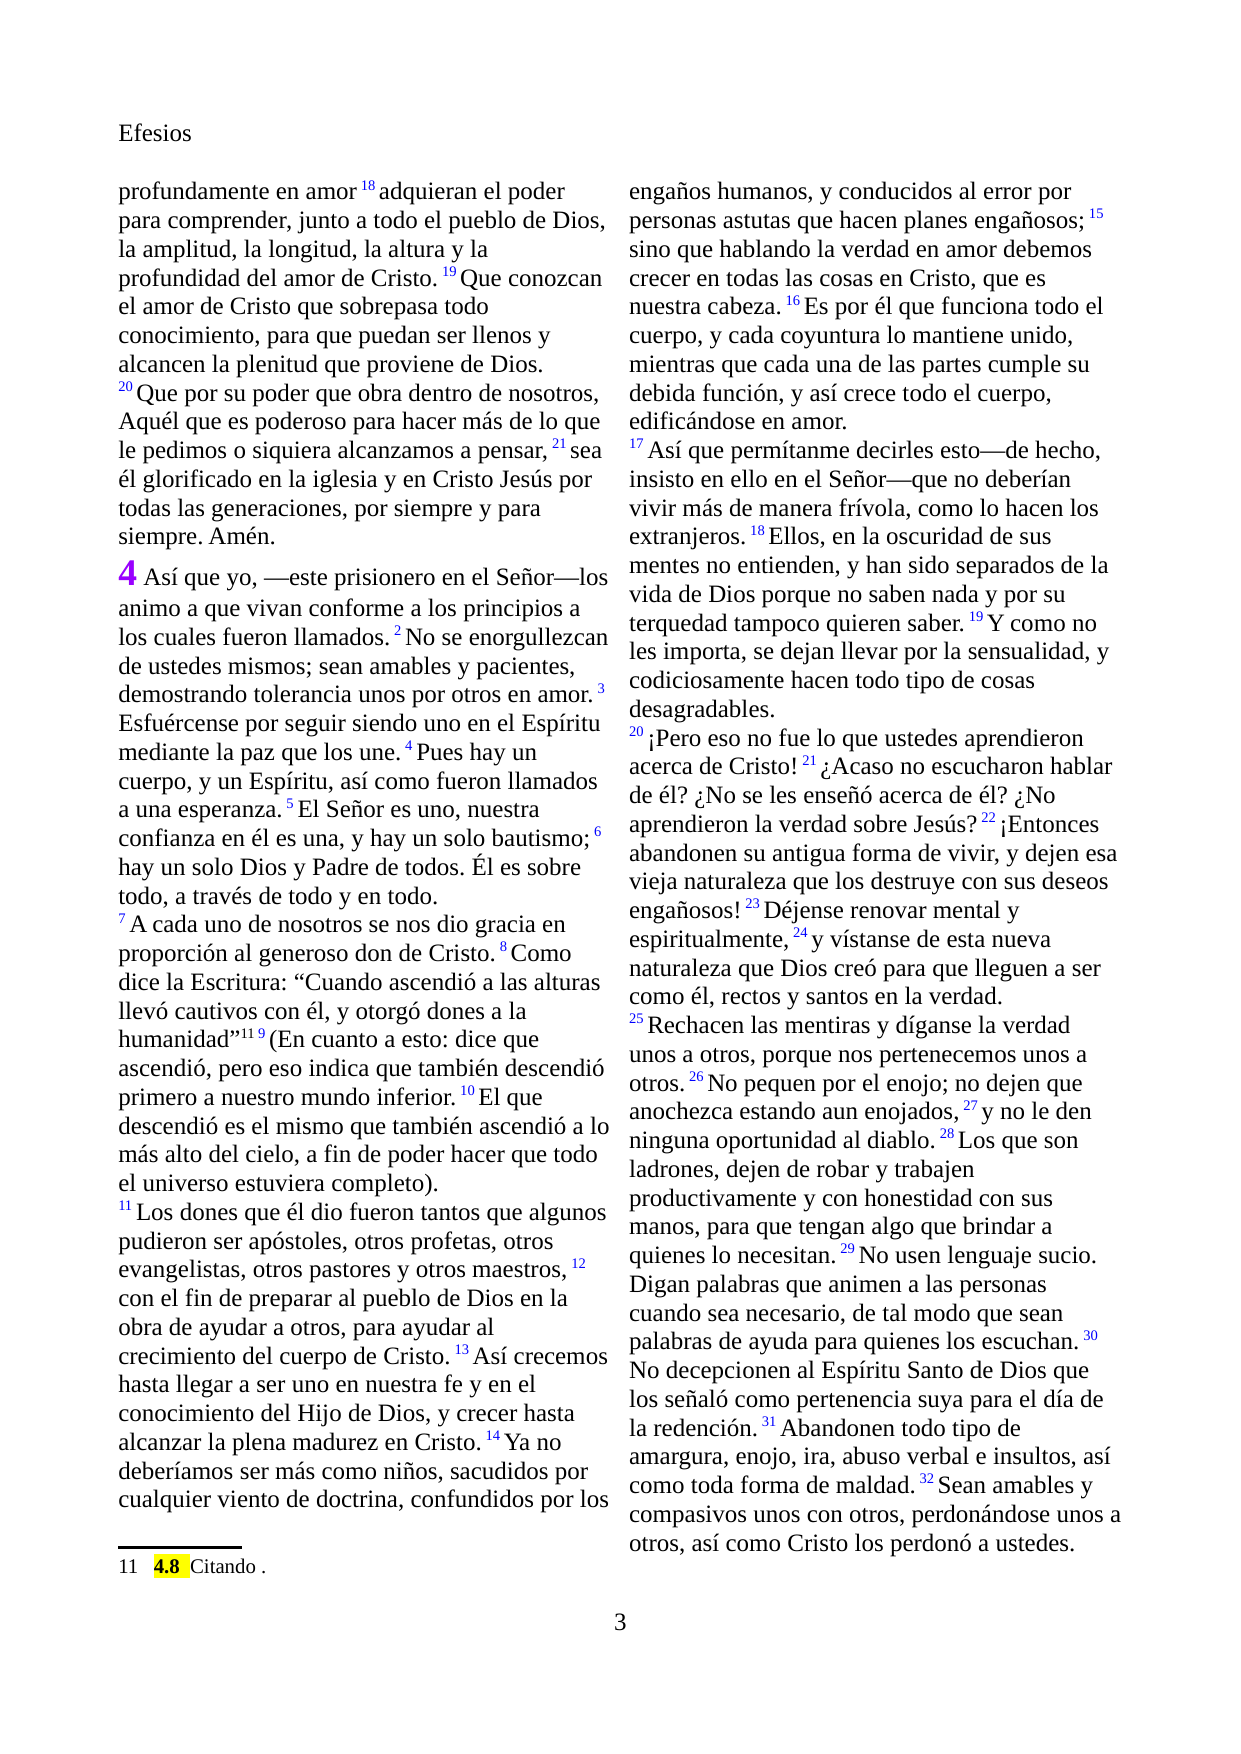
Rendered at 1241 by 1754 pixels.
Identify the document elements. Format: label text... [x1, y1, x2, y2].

text 4.8 Citando . [118, 1553, 611, 1578]
text 20 ¡Pero eso no fue lo que ustedes aprendieron acerca de Cristo! 21 ¿Acaso no escucharon hablar de él? ¿No se les enseñó acerca de él? ¿No aprendieron la verdad sobre Jesús? 22 ¡Entonces abandonen su antigua forma de vivir, y dejen esa vieja naturaleza que los destruye con sus deseos engañosos! 23 Déjense renovar mental y espiritualmente, 24 y vístanse de esta nueva naturaleza que Dios creó para que lleguen a ser como él, rectos y santos en la verdad. [629, 723, 1122, 1010]
text 4 Así que yo, —este prisionero en el Señor—los animo a que vivan conforme a los principios a los cuales fueron llamados. 2 No se enorgullezcan de ustedes mismos; sean amables y pacientes, demostrando tolerancia unos por otros en amor. 3 Esfuércense por seguir siendo uno en el Espíritu mediante la paz que los une. 4 Pues hay un cuerpo, y un Espíritu, así como fueron llamados a una esperanza. 5 El Señor es uno, nuestra confianza en él es una, y hay un solo bautismo; 6 hay un solo Dios y Padre de todos. Él es sobre todo, a través de todo y en todo. [118, 550, 611, 909]
text profundamente en amor 18 adquieran el poder para comprender, junto a todo el pueblo de Dios, la amplitud, la longitud, la altura y la profundidad del amor de Cristo. 19 Que conozcan el amor de Cristo que sobrepasa todo conocimiento, para que puedan ser llenos y alcancen la plenitud que proviene de Dios. [118, 176, 611, 378]
text 20 Que por su poder que obra dentro de nosotros, Aquél que es poderoso para hacer más de lo que le pedimos o siquiera alcanzamos a pensar, 21 sea él glorificado en la iglesia y en Cristo Jesús por todas las generaciones, por siempre y para siempre. Amén. [118, 378, 611, 550]
text 17 Así que permítanme decirles esto—de hecho, insisto en ello en el Señor—que no deberían vivir más de manera frívola, como lo hacen los extranjeros. 18 Ellos, en la oscuridad de sus mentes no entienden, y han sido separados de la vida de Dios porque no saben nada y por su terquedad tampoco quieren saber. 19 Y como no les importa, se dejan llevar por la sensualidad, y codiciosamente hacen todo tipo de cosas desagradables. [629, 435, 1122, 723]
text 11 Los dones que él dio fueron tantos que algunos pudieron ser apóstoles, otros profetas, otros evangelistas, otros pastores y otros maestros, 12 con el fin de preparar al pueblo de Dios en la obra de ayudar a otros, para ayudar al crecimiento del cuerpo de Cristo. 13 Así crecemos hasta llegar a ser uno en nuestra fe y en el conocimiento del Hijo de Dios, y crecer hasta alcanzar la plena madurez en Cristo. 14 Ya no deberíamos ser más como niños, sacudidos por cualquier viento de doctrina, confundidos por los [118, 1197, 611, 1513]
text engaños humanos, y conducidos al error por personas astutas que hacen planes engañosos; 15 sino que hablando la verdad en amor debemos crecer en todas las cosas en Cristo, que es nuestra cabeza. 16 Es por él que funciona todo el cuerpo, y cada coyuntura lo mantiene unido, mientras que cada una de las partes cumple su debida función, y así crece todo el cuerpo, edificándose en amor. [629, 176, 1122, 435]
text 7 A cada uno de nosotros se nos dio gracia en proporción al generoso don de Cristo. 8 Como dice la Escritura: “Cuando ascendió a las alturas llevó cautivos con él, y otorgó dones a la humanidad” 9 (En cuanto a esto: dice que ascendió, pero eso indica que también descendió primero a nuestro mundo inferior. 10 El que descendió es el mismo que también ascendió a lo más alto del cielo, a fin de poder hacer que todo el universo estuviera completo). [118, 909, 611, 1197]
text 25 Rechacen las mentiras y díganse la verdad unos a otros, porque nos pertenecemos unos a otros. 26 No pequen por el enojo; no dejen que anochezca estando aun enojados, 27 y no le den ninguna oportunidad al diablo. 28 Los que son ladrones, dejen de robar y trabajen productivamente y con honestidad con sus manos, para que tengan algo que brindar a quienes lo necesitan. 29 No usen lenguaje sucio. Digan palabras que animen a las personas cuando sea necesario, de tal modo que sean palabras de ayuda para quienes los escuchan. 30 No decepcionen al Espíritu Santo de Dios que los señaló como pertenencia suya para el día de la redención. 31 Abandonen todo tipo de amargura, enojo, ira, abuso verbal e insultos, así como toda forma de maldad. 32 Sean amables y compasivos unos con otros, perdonándose unos a otros, así como Cristo los perdonó a ustedes. [629, 1010, 1122, 1556]
